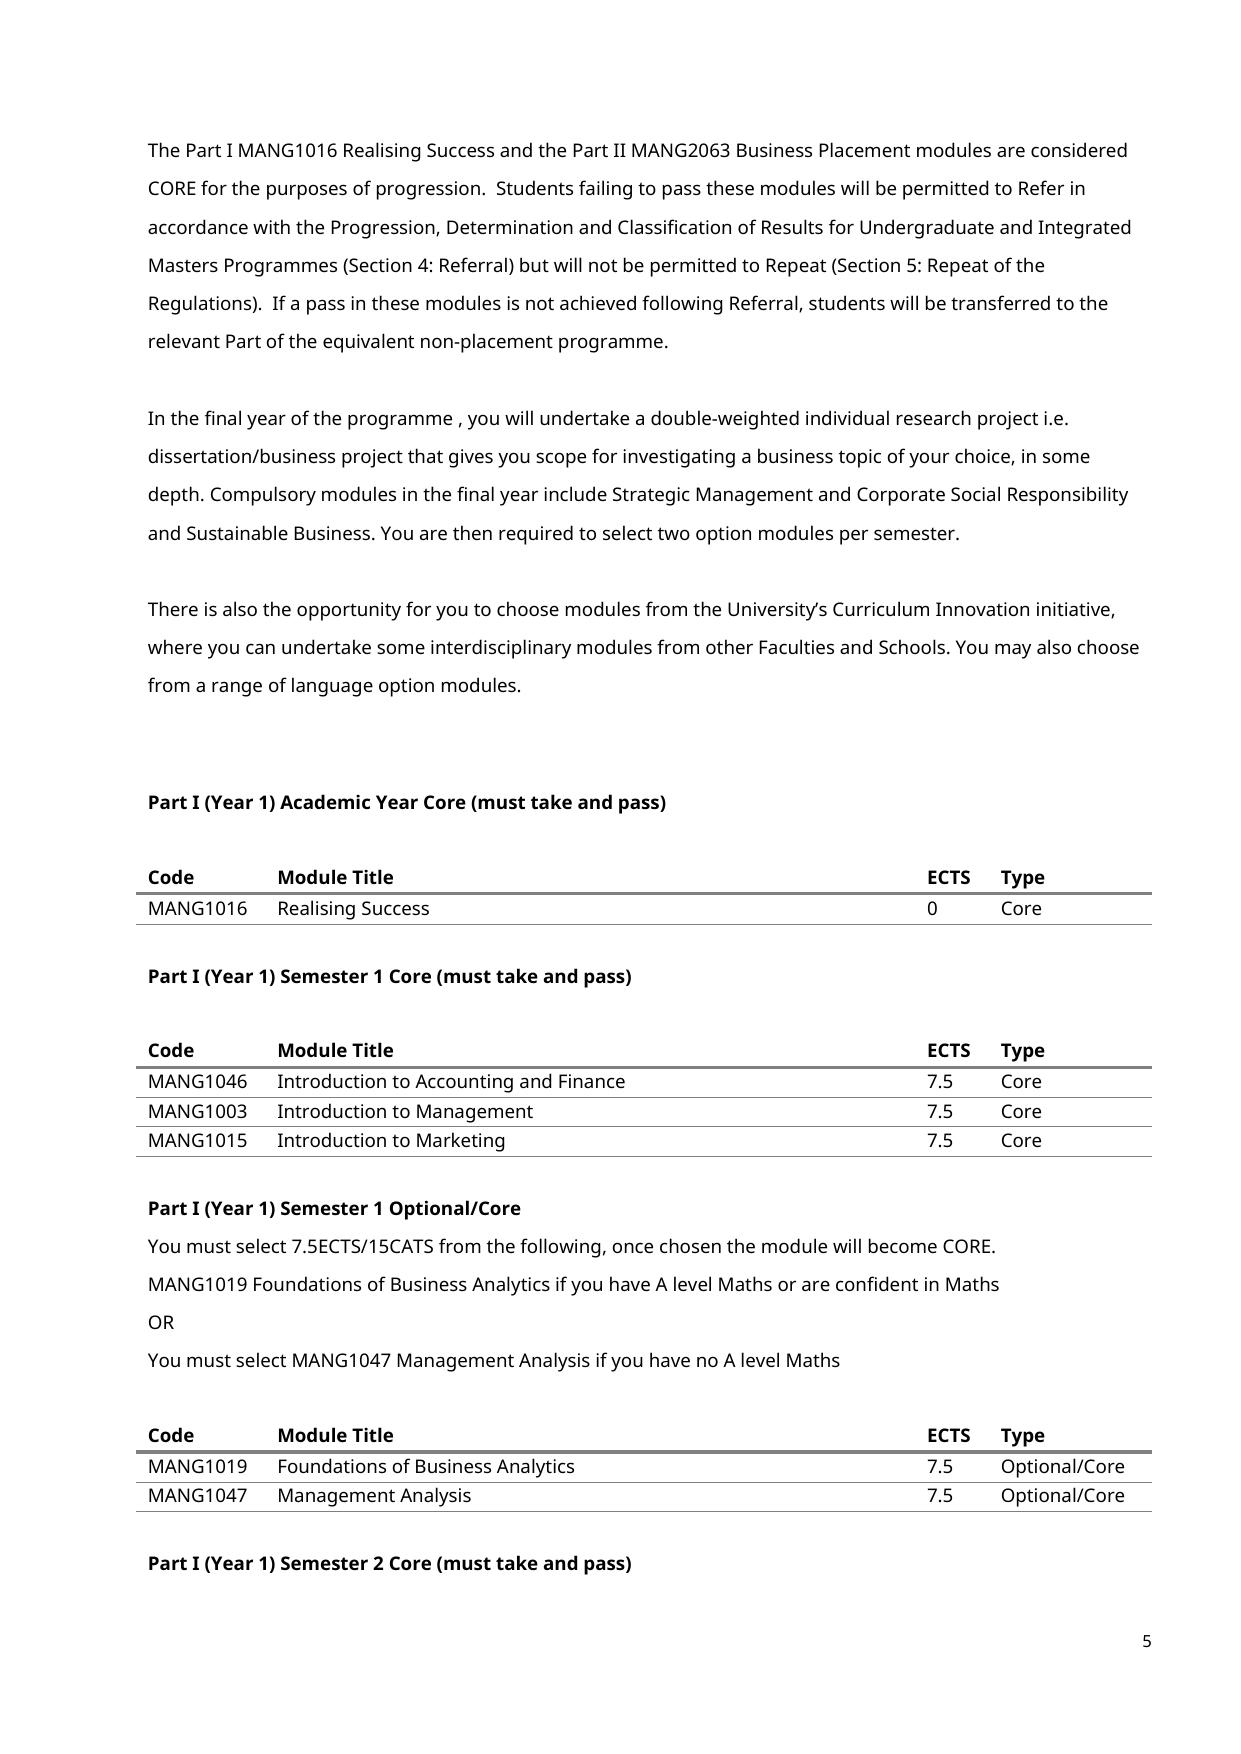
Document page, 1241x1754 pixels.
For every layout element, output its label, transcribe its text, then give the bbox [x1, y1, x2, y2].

table_cell Part I (Year 1) Semester 1 Core (must take and pass) [136, 925, 1152, 1037]
table_cell Foundations of Business Analytics [266, 1454, 916, 1482]
table_cell Introduction to Accounting and Finance [266, 1069, 916, 1097]
table_cell 7.5 [916, 1483, 989, 1511]
table_cell Core [989, 1098, 1152, 1126]
table_header The Part I MANG1016 Realising Success and the Part II MANG2063 Business Placement modules are considered CORE for the purposes of progression. Students failing to pass these modules will be permitted to Refer in accordance with the Progression, Determination and Classification of Results for Undergraduate and Integrated Masters Programmes (Section 4: Referral) but will not be permitted to Repeat (Section 5: Repeat of the Regulations). If a pass in these modules is not achieved following Referral, students will be transferred to the relevant Part of the equivalent non-placement programme. In the final year of the programme , you will undertake a double-weighted individual research project i.e. dissertation/business project that gives you scope for investigating a business topic of your choice, in some depth. Compulsory modules in the final year include Strategic Management and Corporate Social Responsibility and Sustainable Business. You are then required to select two option modules per semester. There is also the opportunity for you to choose modules from the University’s Curriculum Innovation initiative, where you can undertake some interdisciplinary modules from other Faculties and Schools. You may also choose from a range of language option modules. [136, 99, 1152, 751]
table_cell Realising Success [266, 895, 916, 924]
table_cell Core [989, 1127, 1152, 1156]
table_cell Module Title [266, 1422, 916, 1450]
table_cell Management Analysis [266, 1483, 916, 1511]
table_cell MANG1046 [136, 1069, 266, 1097]
table_cell 7.5 [916, 1098, 989, 1126]
table_cell 7.5 [916, 1069, 989, 1097]
table_cell Code [136, 864, 266, 892]
table_cell Type [989, 1038, 1152, 1066]
table_cell MANG1019 [136, 1454, 266, 1482]
table_cell ECTS [916, 864, 989, 892]
table_cell 7.5 [916, 1454, 989, 1482]
table_cell 0 [916, 895, 989, 924]
table_cell ECTS [916, 1038, 989, 1066]
table_cell MANG1016 [136, 895, 266, 924]
table_cell Introduction to Management [266, 1098, 916, 1126]
table_cell Code [136, 1422, 266, 1450]
table_cell Optional/Core [989, 1483, 1152, 1511]
table_cell Optional/Core [989, 1454, 1152, 1482]
table_cell Part I (Year 1) Academic Year Core (must take and pass) [136, 751, 1152, 864]
table_cell Type [989, 1422, 1152, 1450]
table_cell Part I (Year 1) Semester 2 Core (must take and pass) [136, 1512, 1152, 1625]
table_cell MANG1003 [136, 1098, 266, 1126]
table_cell Core [989, 895, 1152, 924]
table_cell 7.5 [916, 1127, 989, 1156]
table_cell Module Title [266, 1038, 916, 1066]
table_cell Core [989, 1069, 1152, 1097]
table_cell Type [989, 864, 1152, 892]
table_cell Code [136, 1038, 266, 1066]
table_cell ECTS [916, 1422, 989, 1450]
table_cell Module Title [266, 864, 916, 892]
table_cell MANG1015 [136, 1127, 266, 1156]
table_cell MANG1047 [136, 1483, 266, 1511]
table_cell Part I (Year 1) Semester 1 Optional/Core You must select 7.5ECTS/15CATS from the following, once chosen the module will become CORE. MANG1019 Foundations of Business Analytics if you have A level Maths or are confident in Maths OR You must select MANG1047 Management Analysis if you have no A level Maths [136, 1157, 1152, 1422]
table_cell Introduction to Marketing [266, 1127, 916, 1156]
